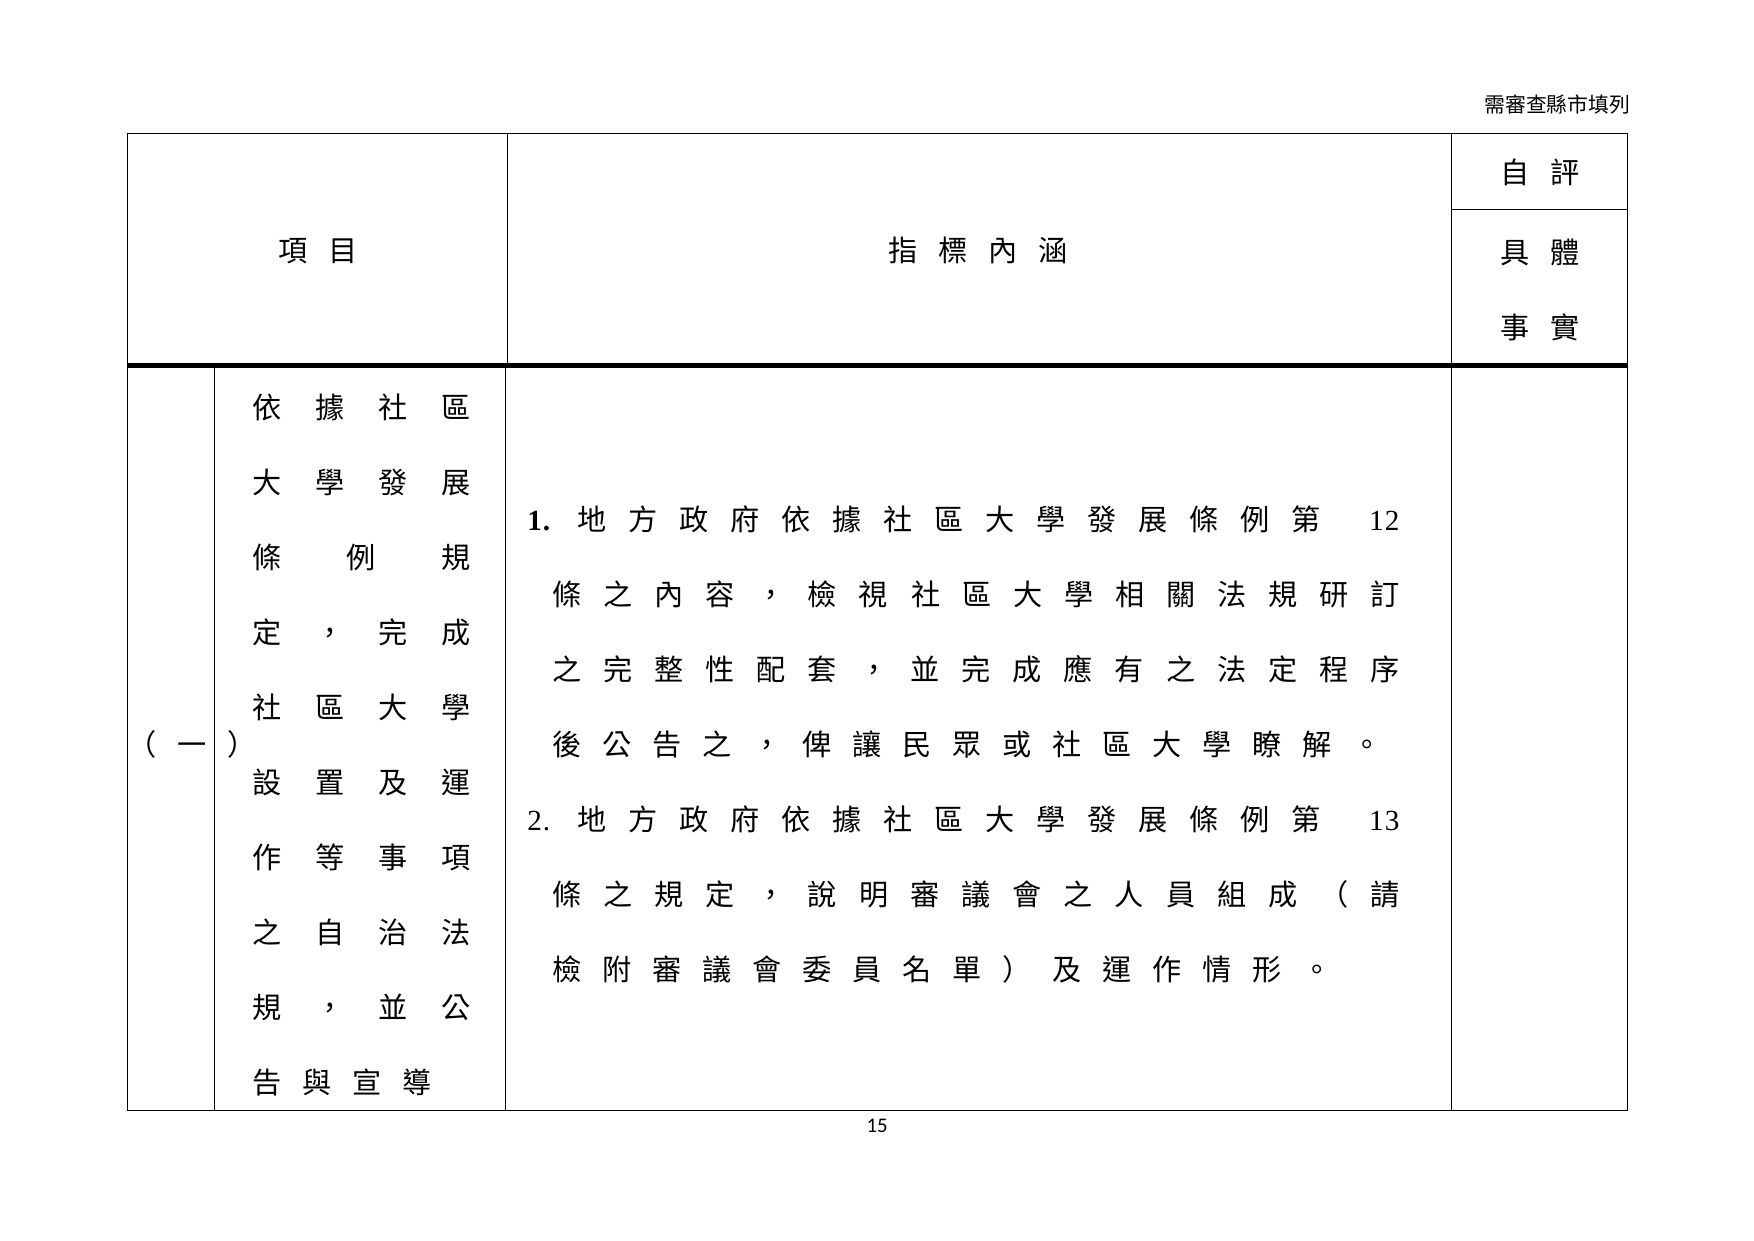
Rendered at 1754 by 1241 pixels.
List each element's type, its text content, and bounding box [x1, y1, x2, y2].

table_cell 依據社區大學發展條例規定，完成社區大學設置及運作等事項之自治法規，並公告與宣導 [215, 368, 505, 1110]
table_cell 地方政府依據社區大學發展條例第12條之內容，檢視社區大學相關法規研訂之完整性配套，並完成應有之法定程序後公告之，俾讓民眾或社區大學瞭解。 地方政府依據社區大學發展條例第13條之規定，說明審議會之人員組成（請檢附審議會委員名單）及運作情形。 [506, 368, 1451, 1110]
table_header 指標內涵 [508, 134, 1451, 363]
table_header 項目 [128, 134, 507, 363]
table_header 自評 [1452, 134, 1627, 209]
table_cell 具體事實 [1452, 210, 1627, 363]
table_cell [1452, 368, 1627, 1110]
table_cell [128, 368, 214, 1110]
